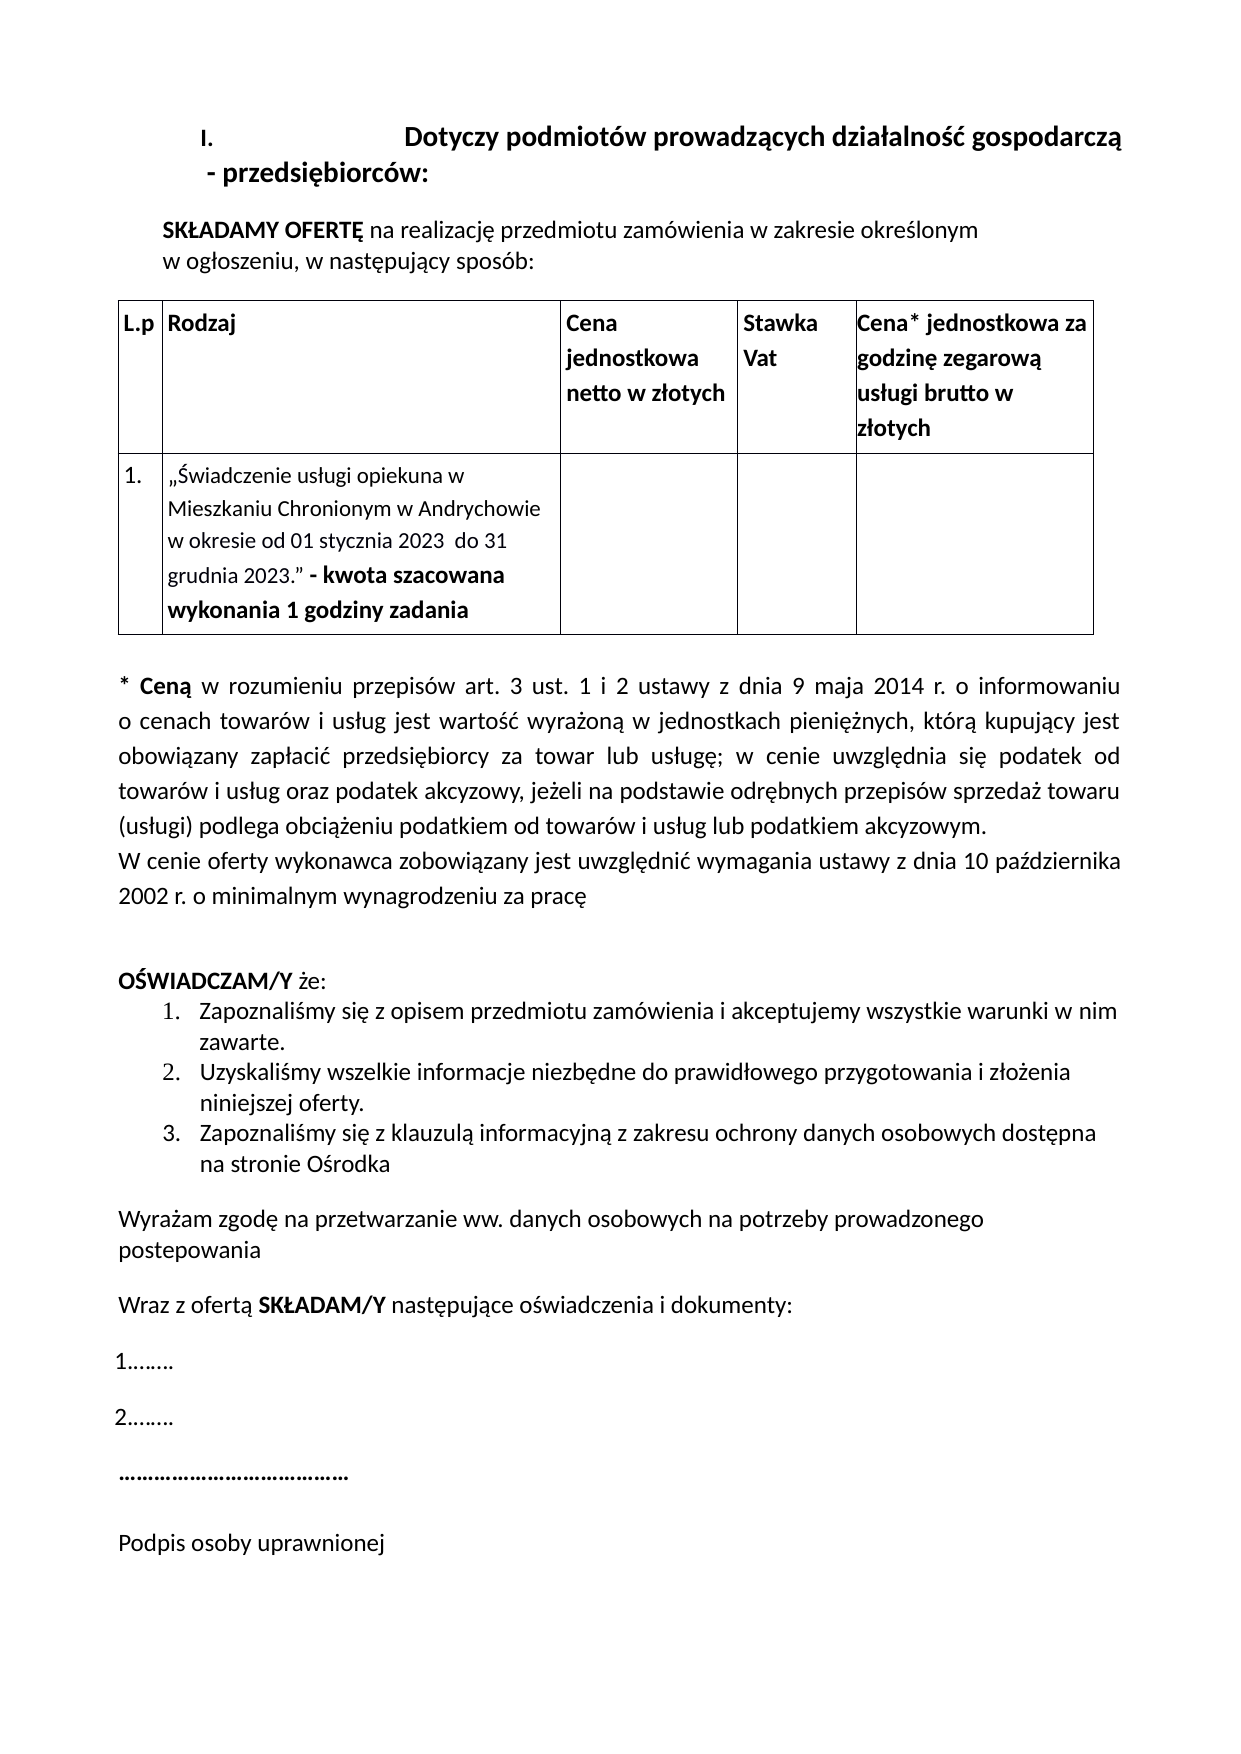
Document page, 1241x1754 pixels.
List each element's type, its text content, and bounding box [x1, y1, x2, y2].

list Uzyskaliśmy wszelkie informacje niezbędne do prawidłowego przygotowania i złożenia niniejszej oferty. [162, 1057, 1122, 1118]
table_cell 1. [119, 454, 162, 634]
table_header Cena* jednostkowa za godzinę zegarową usługi brutto w złotych [857, 301, 1093, 453]
text Wyrażam zgodę na przetwarzanie ww. danych osobowych na potrzeby prowadzonego postepowania [118, 1204, 1122, 1265]
text Podpis osoby uprawnionej [118, 1527, 1122, 1557]
table_header Stawka Vat [738, 301, 856, 453]
table_cell [857, 454, 1093, 634]
table_cell [561, 454, 737, 634]
text ………………………………… [118, 1456, 1122, 1487]
text * Ceną w rozumieniu przepisów art. 3 ust. 1 i 2 ustawy z dnia 9 maja 2014 r. o informowaniu o cenach towarów i usług jest wartość wyrażoną w jednostkach pieniężnych, którą kupujący jest obowiązany zapłacić przedsiębiorcy za towar lub usługę; w cenie uwzględnia się podatek od towarów i usług oraz podatek akcyzowy, jeżeli na podstawie odrębnych przepisów sprzedaż towaru (usługi) podlega obciążeniu podatkiem od towarów i usług lub podatkiem akcyzowym. [118, 670, 1122, 841]
table_cell [738, 454, 856, 634]
text Wraz z ofertą SKŁADAM/Y następujące oświadczenia i dokumenty: [118, 1290, 1122, 1320]
text 2.……. [114, 1401, 1122, 1431]
table_header Rodzaj [163, 301, 560, 453]
list Zapoznaliśmy się z klauzulą informacyjną z zakresu ochrony danych osobowych dostępna na stronie Ośrodka [162, 1118, 1122, 1179]
list SKŁADAMY OFERTĘ na realizację przedmiotu zamówienia w zakresie określonym w ogłoszeniu, w następujący sposób: [162, 214, 1122, 275]
list Dotyczy podmiotów prowadzących działalność gospodarczą - przedsiębiorców: [200, 118, 1122, 189]
text W cenie oferty wykonawca zobowiązany jest uwzględnić wymagania ustawy z dnia 10 października 2002 r. o minimalnym wynagrodzeniu za pracę [118, 845, 1122, 911]
list Zapoznaliśmy się z opisem przedmiotu zamówienia i akceptujemy wszystkie warunki w nim zawarte. [162, 996, 1122, 1057]
table_header L.p [119, 301, 162, 453]
table_cell „Świadczenie usługi opiekuna w Mieszkaniu Chronionym w Andrychowie w okresie od 01 stycznia 2023 do 31 grudnia 2023.” - kwota szacowana wykonania 1 godziny zadania [163, 454, 560, 634]
table_header Cena jednostkowa netto w złotych [561, 301, 737, 453]
text OŚWIADCZAM/Y że: [118, 965, 1122, 996]
text 1.……. [114, 1345, 815, 1376]
